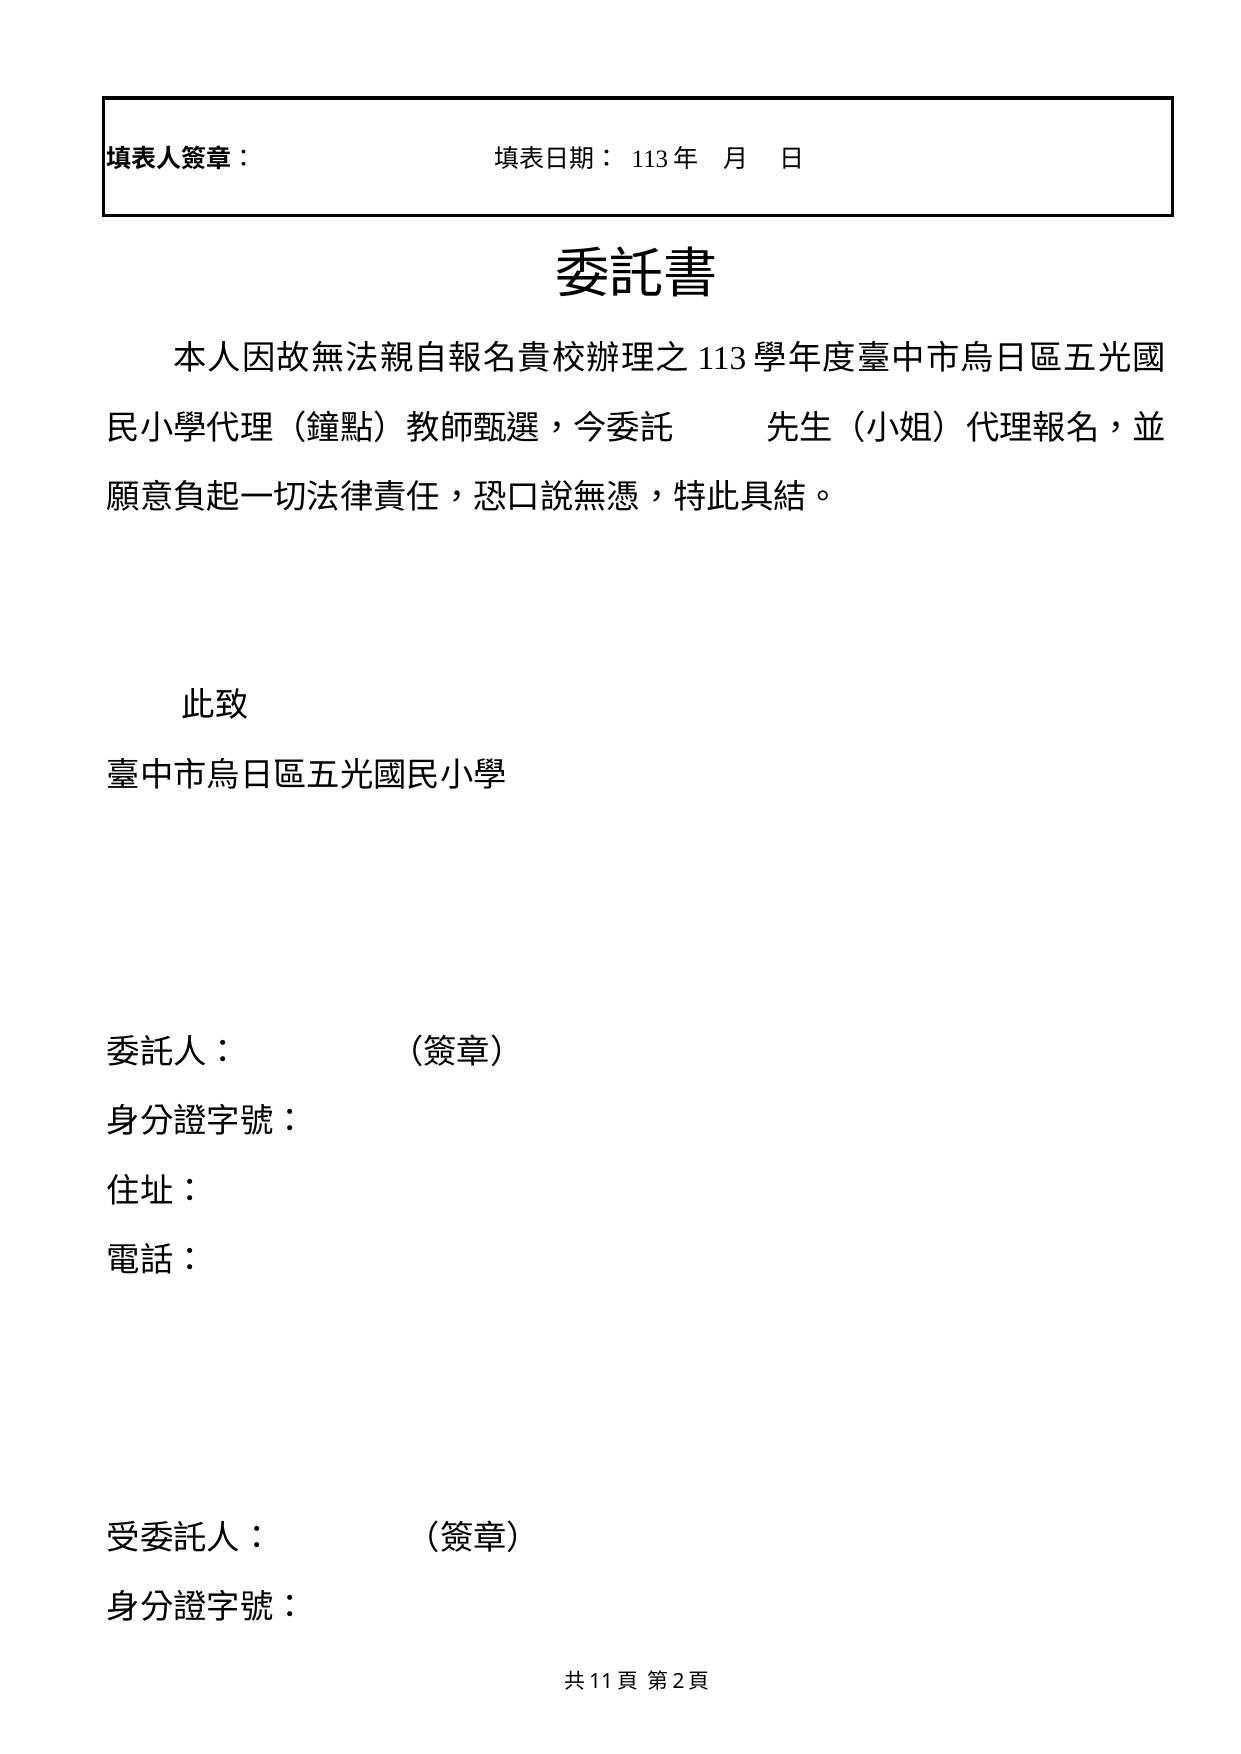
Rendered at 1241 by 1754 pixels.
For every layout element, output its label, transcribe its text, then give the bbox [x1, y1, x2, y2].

text 委託書 [106, 217, 1167, 321]
text 此致 [106, 667, 1167, 737]
text 住址： [106, 1153, 1167, 1222]
table_cell 填表人簽章： 填表日期： 113年 月 日 [105, 100, 1171, 213]
text 受委託人： （簽章） [106, 1500, 1167, 1569]
text 本人因故無法親自報名貴校辦理之113學年度臺中市烏日區五光國民小學代理（鐘點）教師甄選，今委託 先生（小姐）代理報名，並願意負起一切法律責任，恐口說無憑，特此具結。 [106, 321, 1167, 529]
text 身分證字號： [106, 1569, 1167, 1639]
text 電話： [106, 1222, 1167, 1292]
text 身分證字號： [106, 1084, 1167, 1153]
text 委託人： （簽章） [106, 1014, 1167, 1084]
text 臺中市烏日區五光國民小學 [106, 737, 1167, 806]
